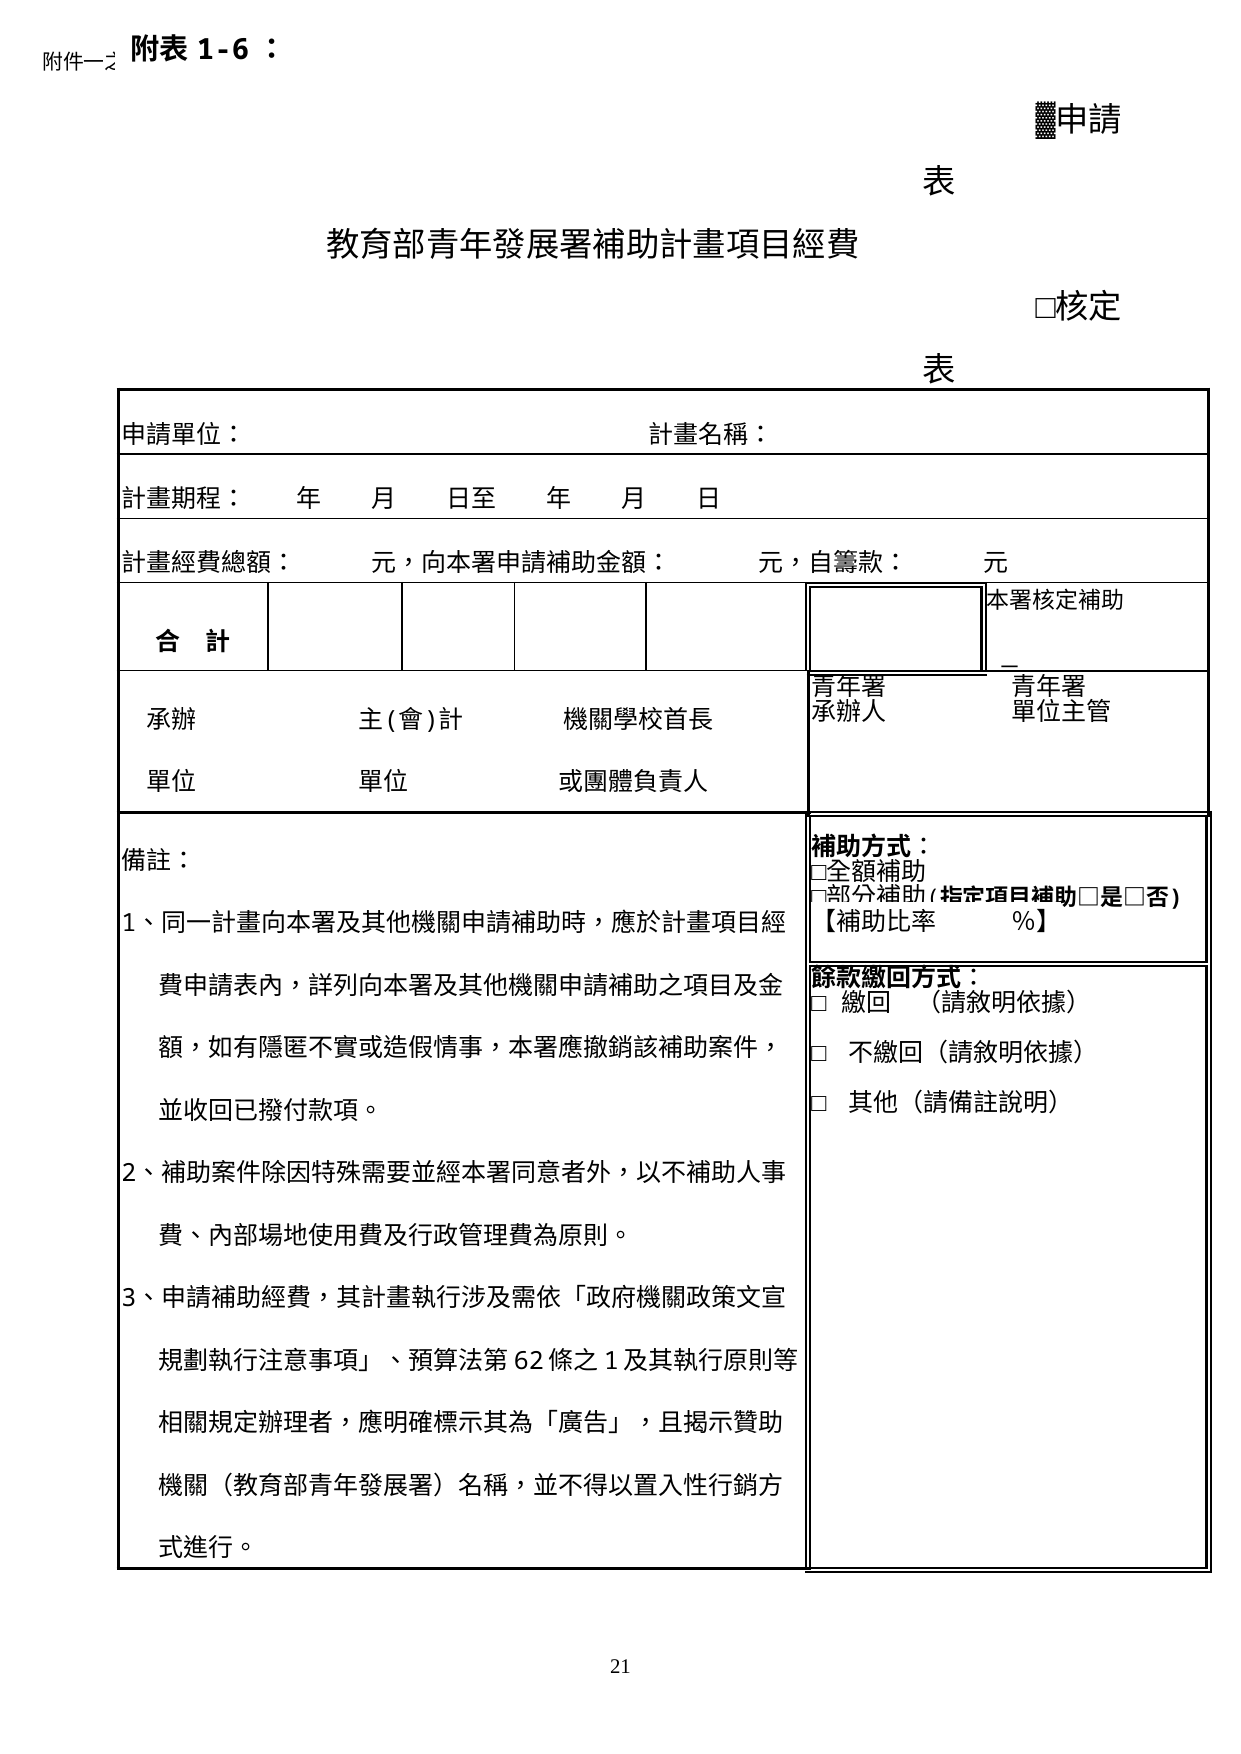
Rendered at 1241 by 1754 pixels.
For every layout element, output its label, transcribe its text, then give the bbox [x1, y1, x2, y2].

table_header [290, 75, 417, 200]
table_cell 餘款繳回方式： □ 繳回 （請敘明依據） 不繳回（請敘明依據） 其他（請備註說明） [811, 967, 1205, 1567]
table_header [1130, 75, 1208, 200]
table_cell [268, 200, 290, 262]
table_cell [647, 583, 805, 669]
table_cell 承辦 主(會)計 機關學校首長 單位 單位 或團體負責人 [120, 671, 807, 811]
table_cell [403, 583, 514, 669]
table_cell 合 計 [120, 583, 267, 669]
table_cell 申請單位： [120, 391, 646, 453]
table_cell [515, 583, 645, 669]
table_header [118, 94, 174, 200]
table_cell [118, 200, 174, 262]
table_cell 計畫期程： 年 月 日至 年 月 日 [120, 455, 1207, 518]
table_cell [1130, 200, 1208, 262]
table_cell [269, 583, 401, 669]
table_cell [417, 263, 542, 387]
table_cell [290, 263, 417, 387]
table_cell [1130, 263, 1208, 387]
table_cell 備註： 1、同一計畫向本署及其他機關申請補助時，應於計畫項目經費申請表內，詳列向本署及其他機關申請補助之項目及金額，如有隱匿不實或造假情事，本署應撤銷該補助案件，並收回已撥付款項。 2、補助案件除因特殊需要並經本署同意者外，以不補助人事費、內部場地使用費及行政管理費為原則。 3、申請補助經費，其計畫執行涉及需依「政府機關政策文宣規劃執行注意事項」、預算法第62條之1及其執行原則等相關規定辦理者，應明確標示其為「廣告」，且揭示贊助機關（教育部青年發展署）名稱，並不得以置入性行銷方式進行。 [120, 814, 805, 1567]
table_header [542, 75, 748, 200]
table_cell 計畫名稱： [646, 391, 1207, 453]
table_cell [174, 200, 268, 262]
table_cell □核定表 [748, 263, 1129, 387]
table_cell [174, 263, 268, 387]
table_cell 本署核定補助 元 [987, 583, 1207, 669]
table_cell 補助方式： □全額補助 □部分補助(指定項目補助□是□否) 【補助比率 ％】 [811, 817, 1205, 961]
table_cell [811, 588, 980, 669]
table_header [268, 75, 290, 200]
table_cell [118, 263, 174, 387]
table_cell [542, 263, 748, 387]
table_header ▓申請表 [748, 75, 1129, 200]
table_header [174, 75, 268, 200]
table_cell 教育部青年發展署補助計畫項目經費 [290, 200, 1129, 262]
table_cell 計畫經費總額： 元，向本署申請補助金額： 元，自籌款： 元 [120, 519, 1207, 582]
table_cell 青年署 青年署 承辦人 單位主管 [810, 672, 1207, 811]
table_header [417, 75, 542, 200]
table_cell [268, 263, 290, 387]
